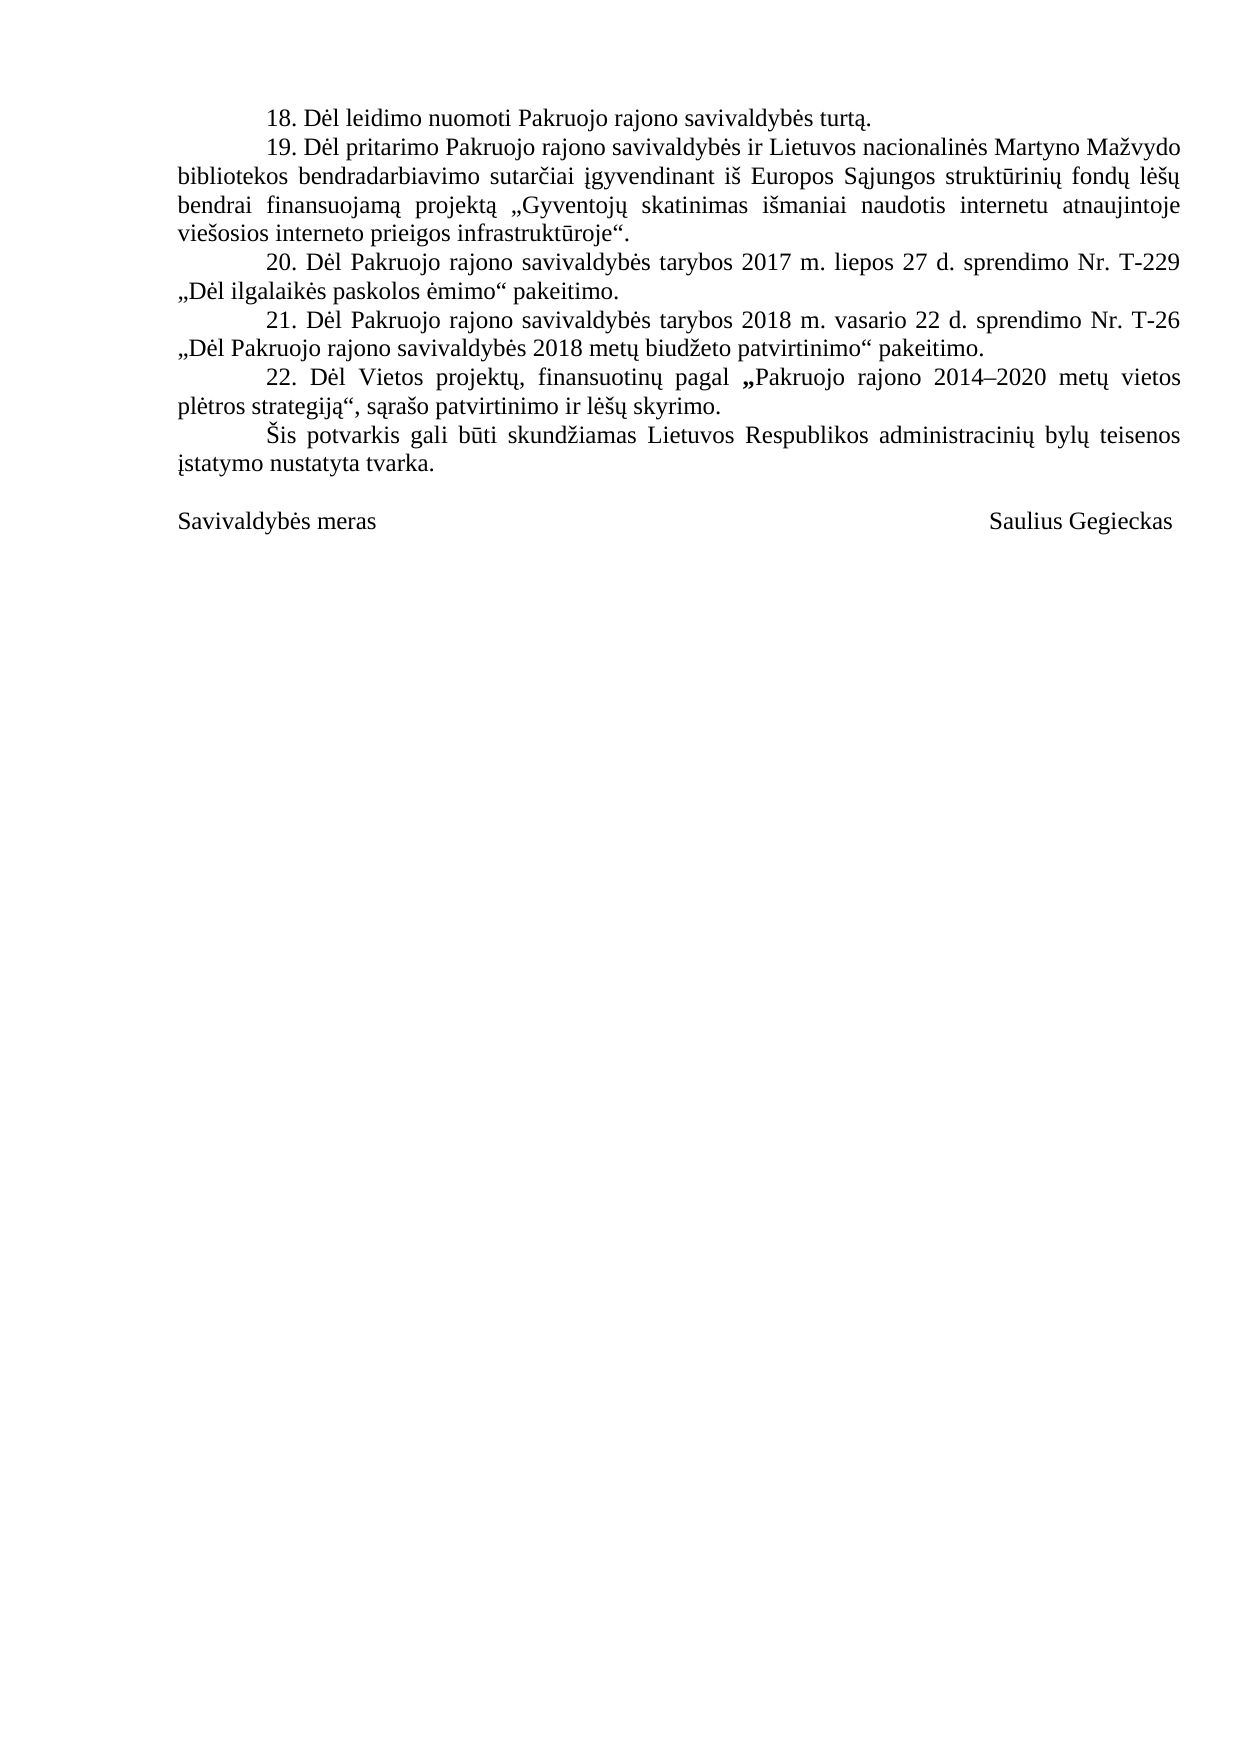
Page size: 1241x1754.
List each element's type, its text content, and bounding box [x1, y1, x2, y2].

text 18. Dėl leidimo nuomoti Pakruojo rajono savivaldybės turtą. [177, 103, 1181, 132]
text 19. Dėl pritarimo Pakruojo rajono savivaldybės ir Lietuvos nacionalinės Martyno Mažvydo bibliotekos bendradarbiavimo sutarčiai įgyvendinant iš Europos Sąjungos struktūrinių fondų lėšų bendrai finansuojamą projektą „Gyventojų skatinimas išmaniai naudotis internetu atnaujintoje viešosios interneto prieigos infrastruktūroje“. [177, 132, 1181, 247]
text Savivaldybės meras Saulius Gegieckas [177, 506, 1181, 535]
text 21. Dėl Pakruojo rajono savivaldybės tarybos 2018 m. vasario 22 d. sprendimo Nr. T-26 „Dėl Pakruojo rajono savivaldybės 2018 metų biudžeto patvirtinimo“ pakeitimo. [177, 305, 1181, 362]
text 22. Dėl Vietos projektų, finansuotinų pagal „Pakruojo rajono 2014–2020 metų vietos plėtros strategiją“, sąrašo patvirtinimo ir lėšų skyrimo. [177, 362, 1181, 420]
text Šis potvarkis gali būti skundžiamas Lietuvos Respublikos administracinių bylų teisenos įstatymo nustatyta tvarka. [177, 420, 1181, 477]
text 20. Dėl Pakruojo rajono savivaldybės tarybos 2017 m. liepos 27 d. sprendimo Nr. T-229 „Dėl ilgalaikės paskolos ėmimo“ pakeitimo. [177, 247, 1181, 305]
